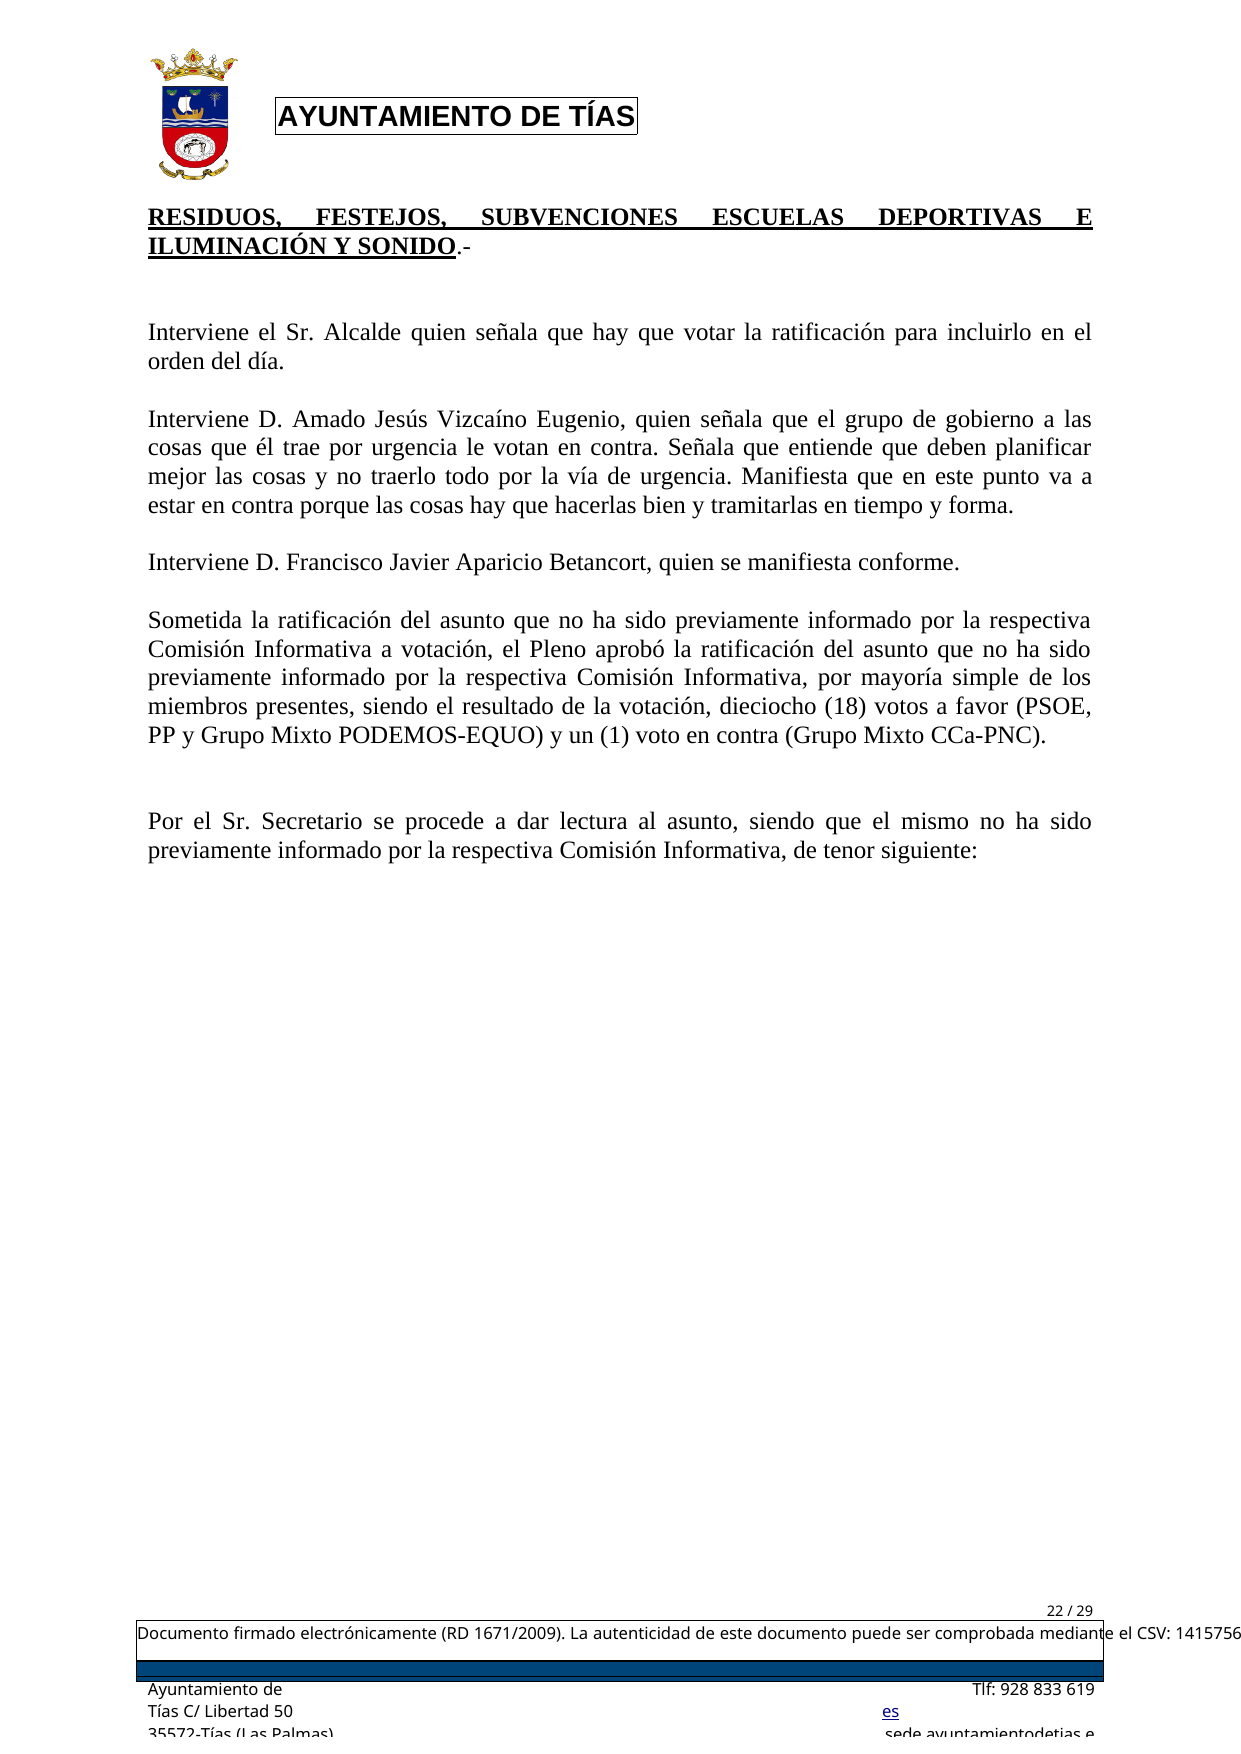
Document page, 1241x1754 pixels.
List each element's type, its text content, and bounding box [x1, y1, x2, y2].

text Interviene el Sr. Alcalde quien señala que hay que votar la ratificación para incluirlo en el orden del día. [148, 317, 1093, 375]
text Sometida la ratificación del asunto que no ha sido previamente informado por la respectiva Comisión Informativa a votación, el Pleno aprobó la ratificación del asunto que no ha sido previamente informado por la respectiva Comisión Informativa, por mayoría simple de los miembros presentes, siendo el resultado de la votación, dieciocho (18) votos a favor (PSOE, PP y Grupo Mixto PODEMOS-EQUO) y un (1) voto en contra (Grupo Mixto CCa-PNC). [148, 605, 1093, 749]
subtitle ILUMINACIÓN Y SONIDO.- [148, 230, 1093, 260]
subtitle RESIDUOS, FESTEJOS, SUBVENCIONES ESCUELAS DEPORTIVAS E [148, 202, 1093, 227]
picture [150, 48, 240, 180]
text Interviene D. Francisco Javier Aparicio Betancort, quien se manifiesta conforme. [148, 547, 1105, 576]
text Interviene D. Amado Jesús Vizcaíno Eugenio, quien señala que el grupo de gobierno a las cosas que él trae por urgencia le votan en contra. Señala que entiende que deben planificar mejor las cosas y no traerlo todo por la vía de urgencia. Manifiesta que en este punto va a estar en contra porque las cosas hay que hacerlas bien y tramitarlas en tiempo y forma. [148, 404, 1093, 519]
text Por el Sr. Secretario se procede a dar lectura al asunto, siendo que el mismo no ha sido previamente informado por la respectiva Comisión Informativa, de tenor siguiente: [148, 806, 1093, 864]
text 22 / 29 [135, 1601, 1093, 1621]
